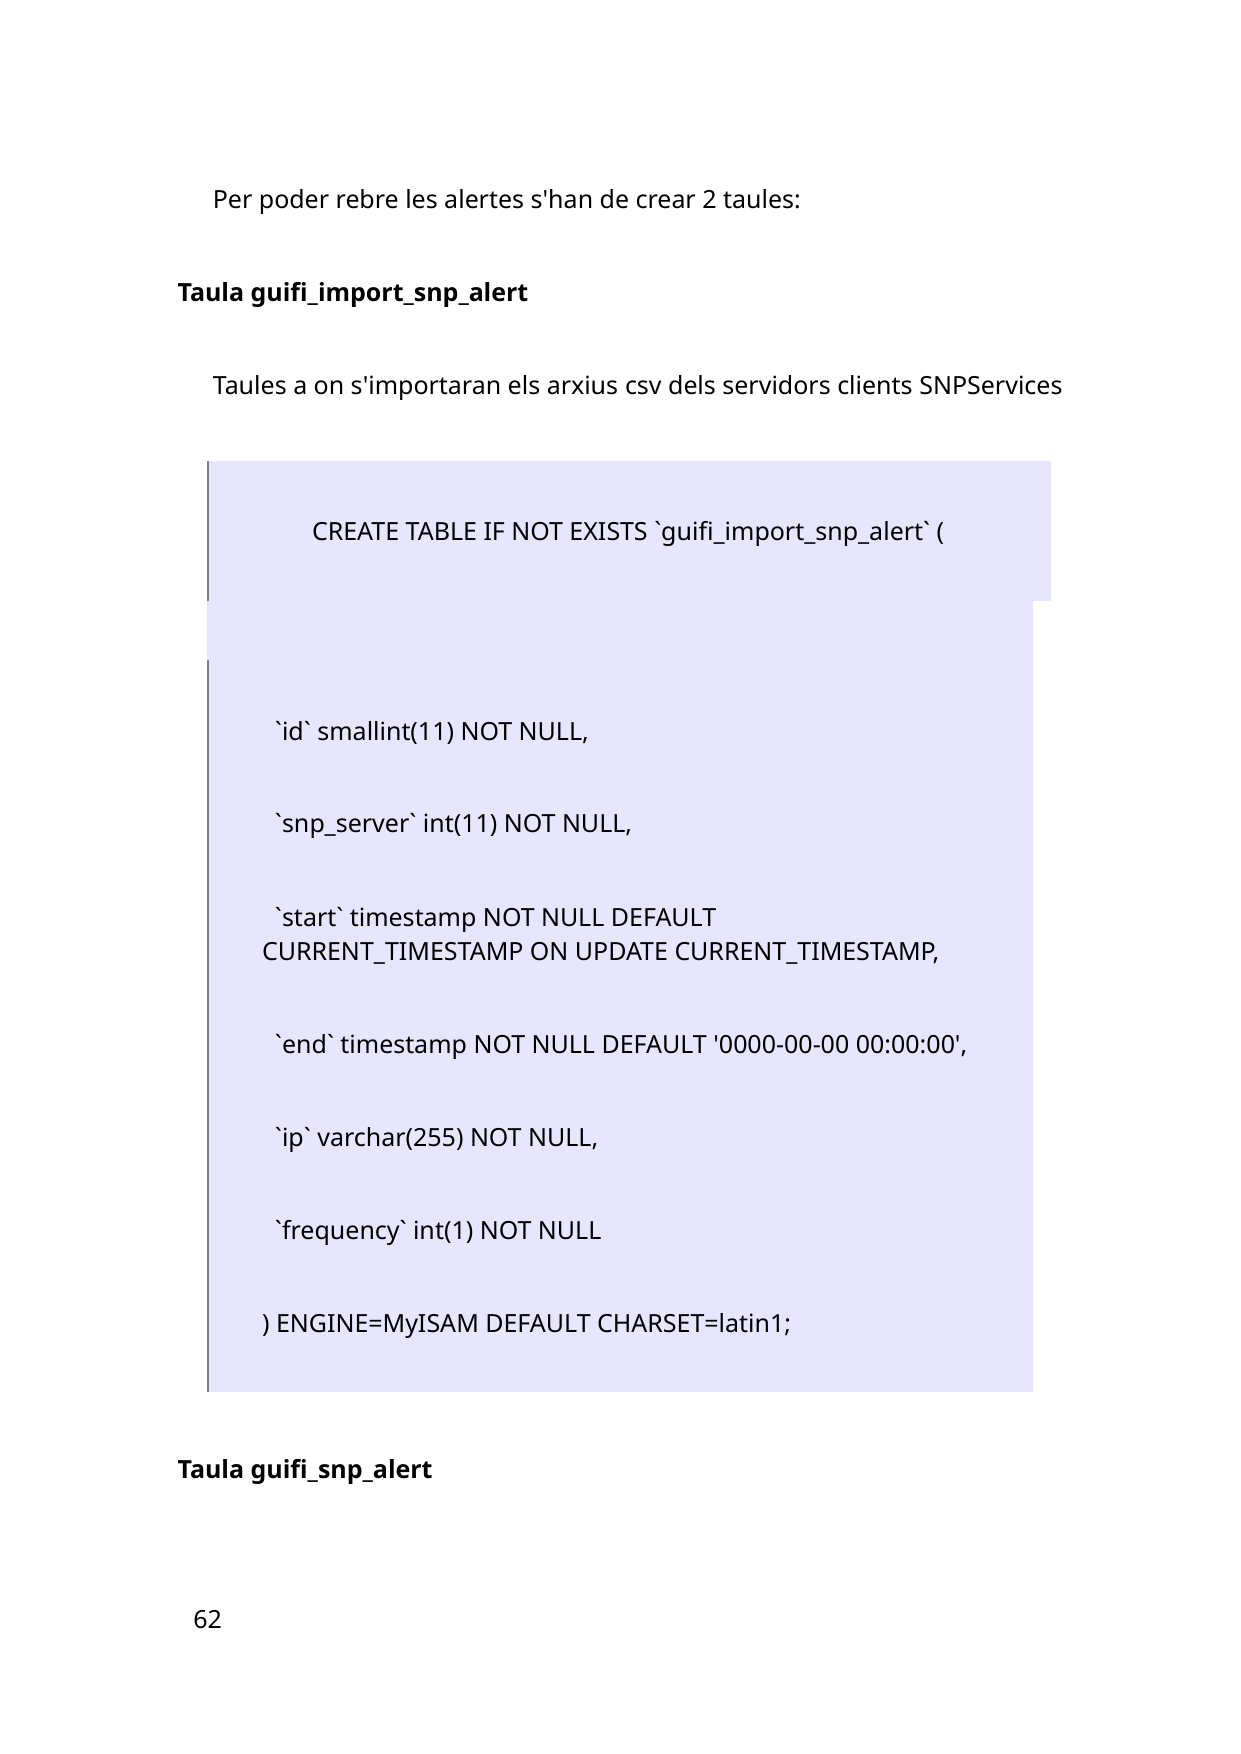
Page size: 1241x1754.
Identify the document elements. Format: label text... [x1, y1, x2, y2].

text `snp_server` int(11) NOT NULL, [209, 753, 1033, 840]
text CREATE TABLE IF NOT EXISTS `guifi_import_snp_alert` ( [209, 461, 1051, 601]
text `frequency` int(1) NOT NULL [209, 1159, 1033, 1246]
text `end` timestamp NOT NULL DEFAULT '0000-00-00 00:00:00', [209, 973, 1033, 1060]
text `id` smallint(11) NOT NULL, [209, 660, 1033, 747]
text `ip` varchar(255) NOT NULL, [209, 1066, 1033, 1153]
subtitle Taules a on s'importaran els arxius csv dels servidors clients SNPServices [159, 368, 1081, 402]
subtitle Taula guifi_import_snp_alert [177, 275, 1122, 309]
subtitle Per poder rebre les alertes s'han de crear 2 taules: [159, 182, 1081, 216]
text `start` timestamp NOT NULL DEFAULT CURRENT_TIMESTAMP ON UPDATE CURRENT_TIMESTAMP, [209, 846, 1033, 967]
text ) ENGINE=MyISAM DEFAULT CHARSET=latin1; [209, 1252, 1033, 1392]
subtitle Taula guifi_snp_alert [177, 1451, 1122, 1486]
